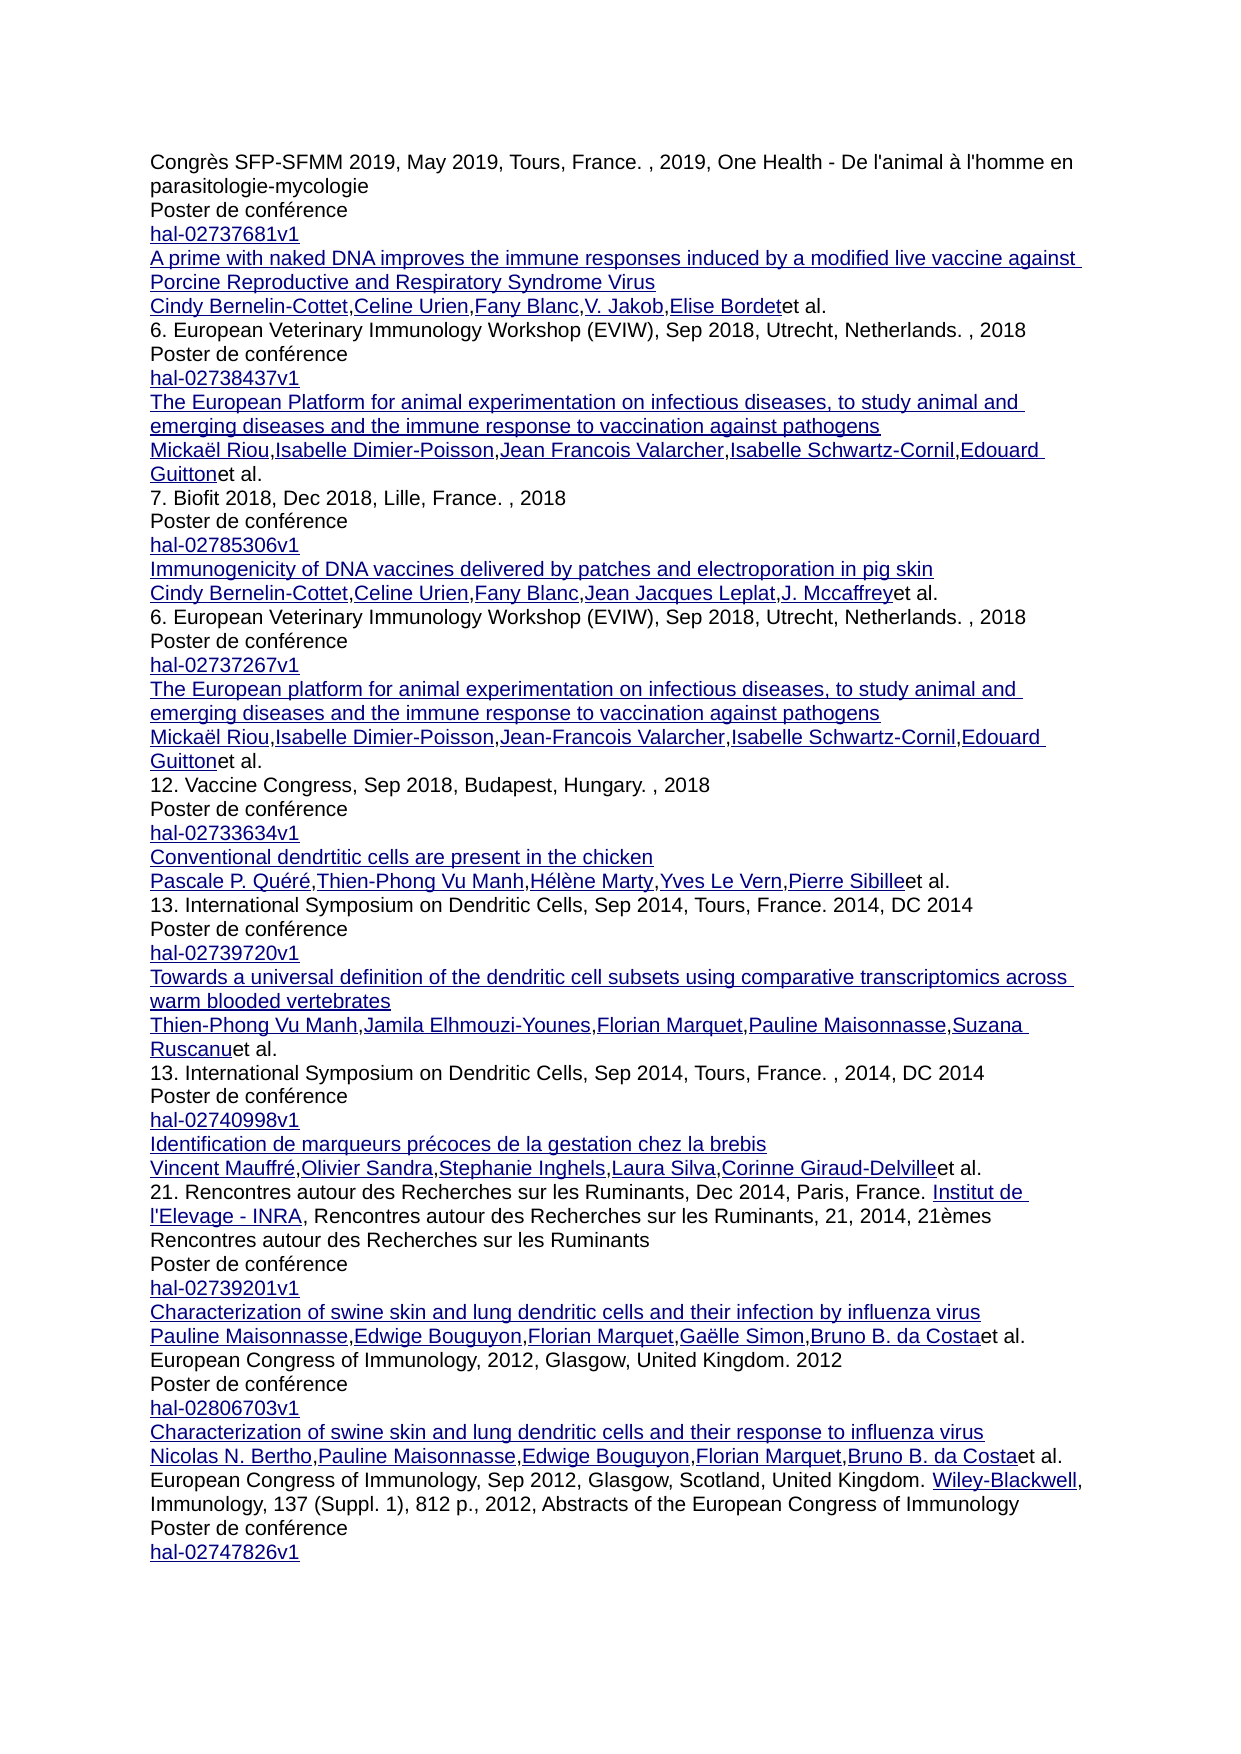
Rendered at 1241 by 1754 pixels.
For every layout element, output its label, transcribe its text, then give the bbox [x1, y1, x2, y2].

table_cell A prime with naked DNA improves the immune responses induced by a modified live vaccine against Porcine Reproductive and Respiratory Syndrome Virus Cindy Bernelin-Cottet,Celine Urien,Fany Blanc,V. Jakob,Elise Bordetet al. 6. European Veterinary Immunology Workshop (EVIW), Sep 2018, Utrecht, Netherlands. , 2018 Poster de conférence hal-02738437v1 [150, 246, 1090, 389]
table_cell Towards a universal definition of the dendritic cell subsets using comparative transcriptomics across warm blooded vertebrates Thien-Phong Vu Manh,Jamila Elhmouzi-Younes,Florian Marquet,Pauline Maisonnasse,Suzana Ruscanuet al. 13. International Symposium on Dendritic Cells, Sep 2014, Tours, France. , 2014, DC 2014 Poster de conférence hal-02740998v1 [150, 965, 1090, 1132]
table_cell Identification de marqueurs précoces de la gestation chez la brebis Vincent Mauffré,Olivier Sandra,Stephanie Inghels,Laura Silva,Corinne Giraud-Delvilleet al. 21. Rencontres autour des Recherches sur les Ruminants, Dec 2014, Paris, France. Institut de l'Elevage - INRA, Rencontres autour des Recherches sur les Ruminants, 21, 2014, 21èmes Rencontres autour des Recherches sur les Ruminants Poster de conférence hal-02739201v1 [150, 1132, 1090, 1300]
table_cell Characterization of swine skin and lung dendritic cells and their infection by influenza virus Pauline Maisonnasse,Edwige Bouguyon,Florian Marquet,Gaëlle Simon,Bruno B. da Costaet al. European Congress of Immunology, 2012, Glasgow, United Kingdom. 2012 Poster de conférence hal-02806703v1 [150, 1300, 1090, 1420]
table_cell Conventional dendrtitic cells are present in the chicken Pascale P. Quéré,Thien-Phong Vu Manh,Hélène Marty,Yves Le Vern,Pierre Sibilleet al. 13. International Symposium on Dendritic Cells, Sep 2014, Tours, France. 2014, DC 2014 Poster de conférence hal-02739720v1 [150, 845, 1090, 964]
table_cell The European Platform for animal experimentation on infectious diseases, to study animal and emerging diseases and the immune response to vaccination against pathogens Mickaël Riou,Isabelle Dimier-Poisson,Jean Francois Valarcher,Isabelle Schwartz-Cornil,Edouard Guittonet al. 7. Biofit 2018, Dec 2018, Lille, France. , 2018 Poster de conférence hal-02785306v1 [150, 390, 1090, 557]
table_header Congrès SFP-SFMM 2019, May 2019, Tours, France. , 2019, One Health - De l'animal à l'homme en parasitologie-mycologie Poster de conférence hal-02737681v1 [150, 150, 1090, 246]
table_cell The European platform for animal experimentation on infectious diseases, to study animal and emerging diseases and the immune response to vaccination against pathogens Mickaël Riou,Isabelle Dimier-Poisson,Jean-Francois Valarcher,Isabelle Schwartz-Cornil,Edouard Guittonet al. 12. Vaccine Congress, Sep 2018, Budapest, Hungary. , 2018 Poster de conférence hal-02733634v1 [150, 677, 1090, 845]
table_cell Characterization of swine skin and lung dendritic cells and their response to influenza virus Nicolas N. Bertho,Pauline Maisonnasse,Edwige Bouguyon,Florian Marquet,Bruno B. da Costaet al. European Congress of Immunology, Sep 2012, Glasgow, Scotland, United Kingdom. Wiley-Blackwell, Immunology, 137 (Suppl. 1), 812 p., 2012, Abstracts of the European Congress of Immunology Poster de conférence hal-02747826v1 [150, 1420, 1090, 1563]
table_cell Immunogenicity of DNA vaccines delivered by patches and electroporation in pig skin Cindy Bernelin-Cottet,Celine Urien,Fany Blanc,Jean Jacques Leplat,J. Mccaffreyet al. 6. European Veterinary Immunology Workshop (EVIW), Sep 2018, Utrecht, Netherlands. , 2018 Poster de conférence hal-02737267v1 [150, 557, 1090, 677]
